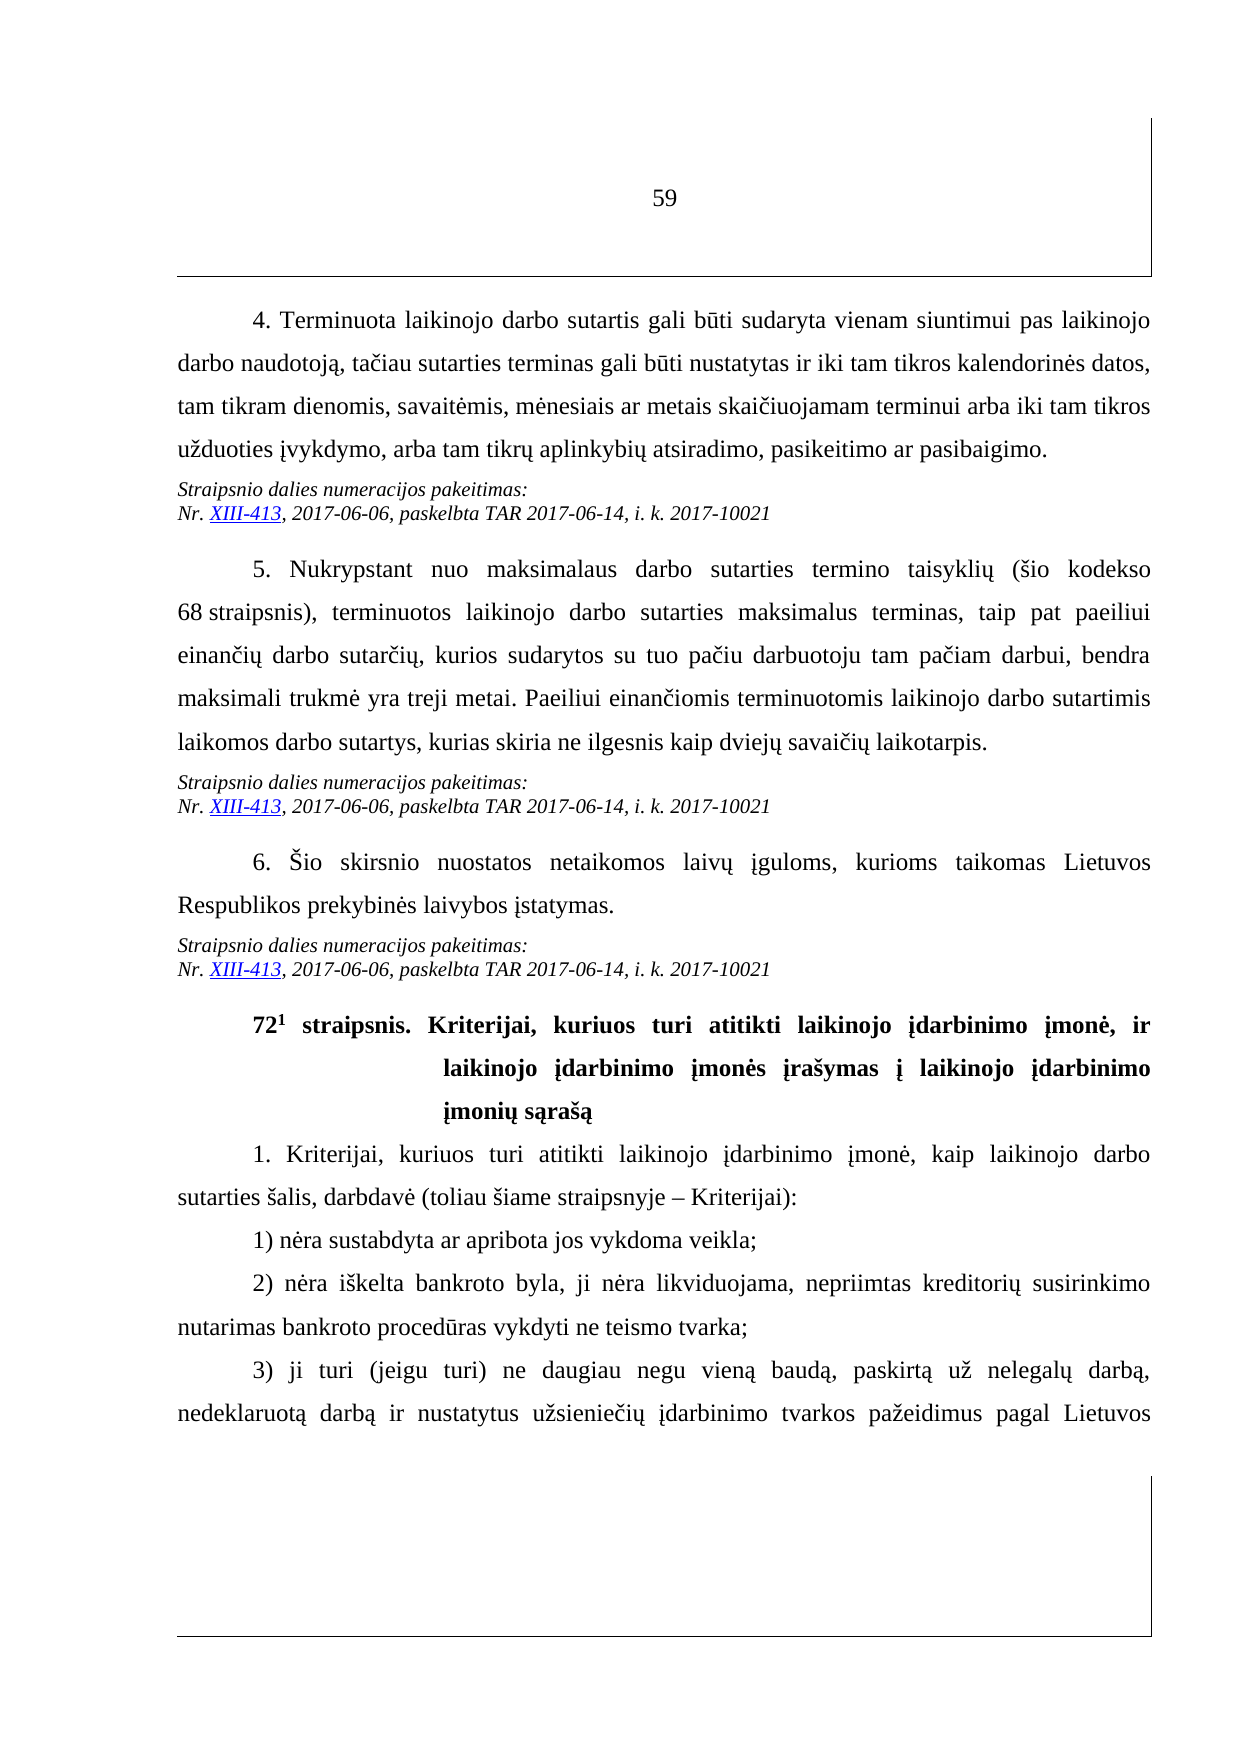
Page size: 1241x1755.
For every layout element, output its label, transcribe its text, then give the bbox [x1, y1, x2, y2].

text 4. Terminuota laikinojo darbo sutartis gali būti sudaryta vienam siuntimui pas laikinojo darbo naudotoją, tačiau sutarties terminas gali būti nustatytas ir iki tam tikros kalendorinės datos, tam tikram dienomis, savaitėmis, mėnesiais ar metais skaičiuojamam terminui arba iki tam tikros užduoties įvykdymo, arba tam tikrų aplinkybių atsiradimo, pasikeitimo ar pasibaigimo. [177, 305, 1152, 463]
text 2) nėra iškelta bankroto byla, ji nėra likviduojama, nepriimtas kreditorių susirinkimo nutarimas bankroto procedūras vykdyti ne teismo tvarka; [177, 1268, 1152, 1340]
text Straipsnio dalies numeracijos pakeitimas: [177, 933, 1152, 957]
text 721 straipsnis. Kriterijai, kuriuos turi atitikti laikinojo įdarbinimo įmonė, ir laikinojo įdarbinimo įmonės įrašymas į laikinojo įdarbinimo įmonių sąrašą [252, 1010, 1152, 1125]
text Nr. XIII-413, 2017-06-06, paskelbta TAR 2017-06-14, i. k. 2017-10021 [177, 501, 1152, 525]
text Nr. XIII-413, 2017-06-06, paskelbta TAR 2017-06-14, i. k. 2017-10021 [177, 957, 1152, 981]
text 3) ji turi (jeigu turi) ne daugiau negu vieną baudą, paskirtą už nelegalų darbą, nedeklaruotą darbą ir nustatytus užsieniečių įdarbinimo tvarkos pažeidimus pagal Lietuvos [177, 1355, 1152, 1427]
text 1) nėra sustabdyta ar apribota jos vykdoma veikla; [177, 1225, 1152, 1254]
text 1. Kriterijai, kuriuos turi atitikti laikinojo įdarbinimo įmonė, kaip laikinojo darbo sutarties šalis, darbdavė (toliau šiame straipsnyje – Kriterijai): [177, 1139, 1152, 1211]
text Nr. XIII-413, 2017-06-06, paskelbta TAR 2017-06-14, i. k. 2017-10021 [177, 794, 1152, 818]
text 6. Šio skirsnio nuostatos netaikomos laivų įguloms, kurioms taikomas Lietuvos Respublikos prekybinės laivybos įstatymas. [177, 847, 1152, 918]
text Straipsnio dalies numeracijos pakeitimas: [177, 477, 1152, 501]
text 5. Nukrypstant nuo maksimalaus darbo sutarties termino taisyklių (šio kodekso 68 straipsnis), terminuotos laikinojo darbo sutarties maksimalus terminas, taip pat paeiliui einančių darbo sutarčių, kurios sudarytos su tuo pačiu darbuotoju tam pačiam darbui, bendra maksimali trukmė yra treji metai. Paeiliui einančiomis terminuotomis laikinojo darbo sutartimis laikomos darbo sutartys, kurias skiria ne ilgesnis kaip dviejų savaičių laikotarpis. [177, 554, 1152, 755]
text Straipsnio dalies numeracijos pakeitimas: [177, 770, 1152, 794]
